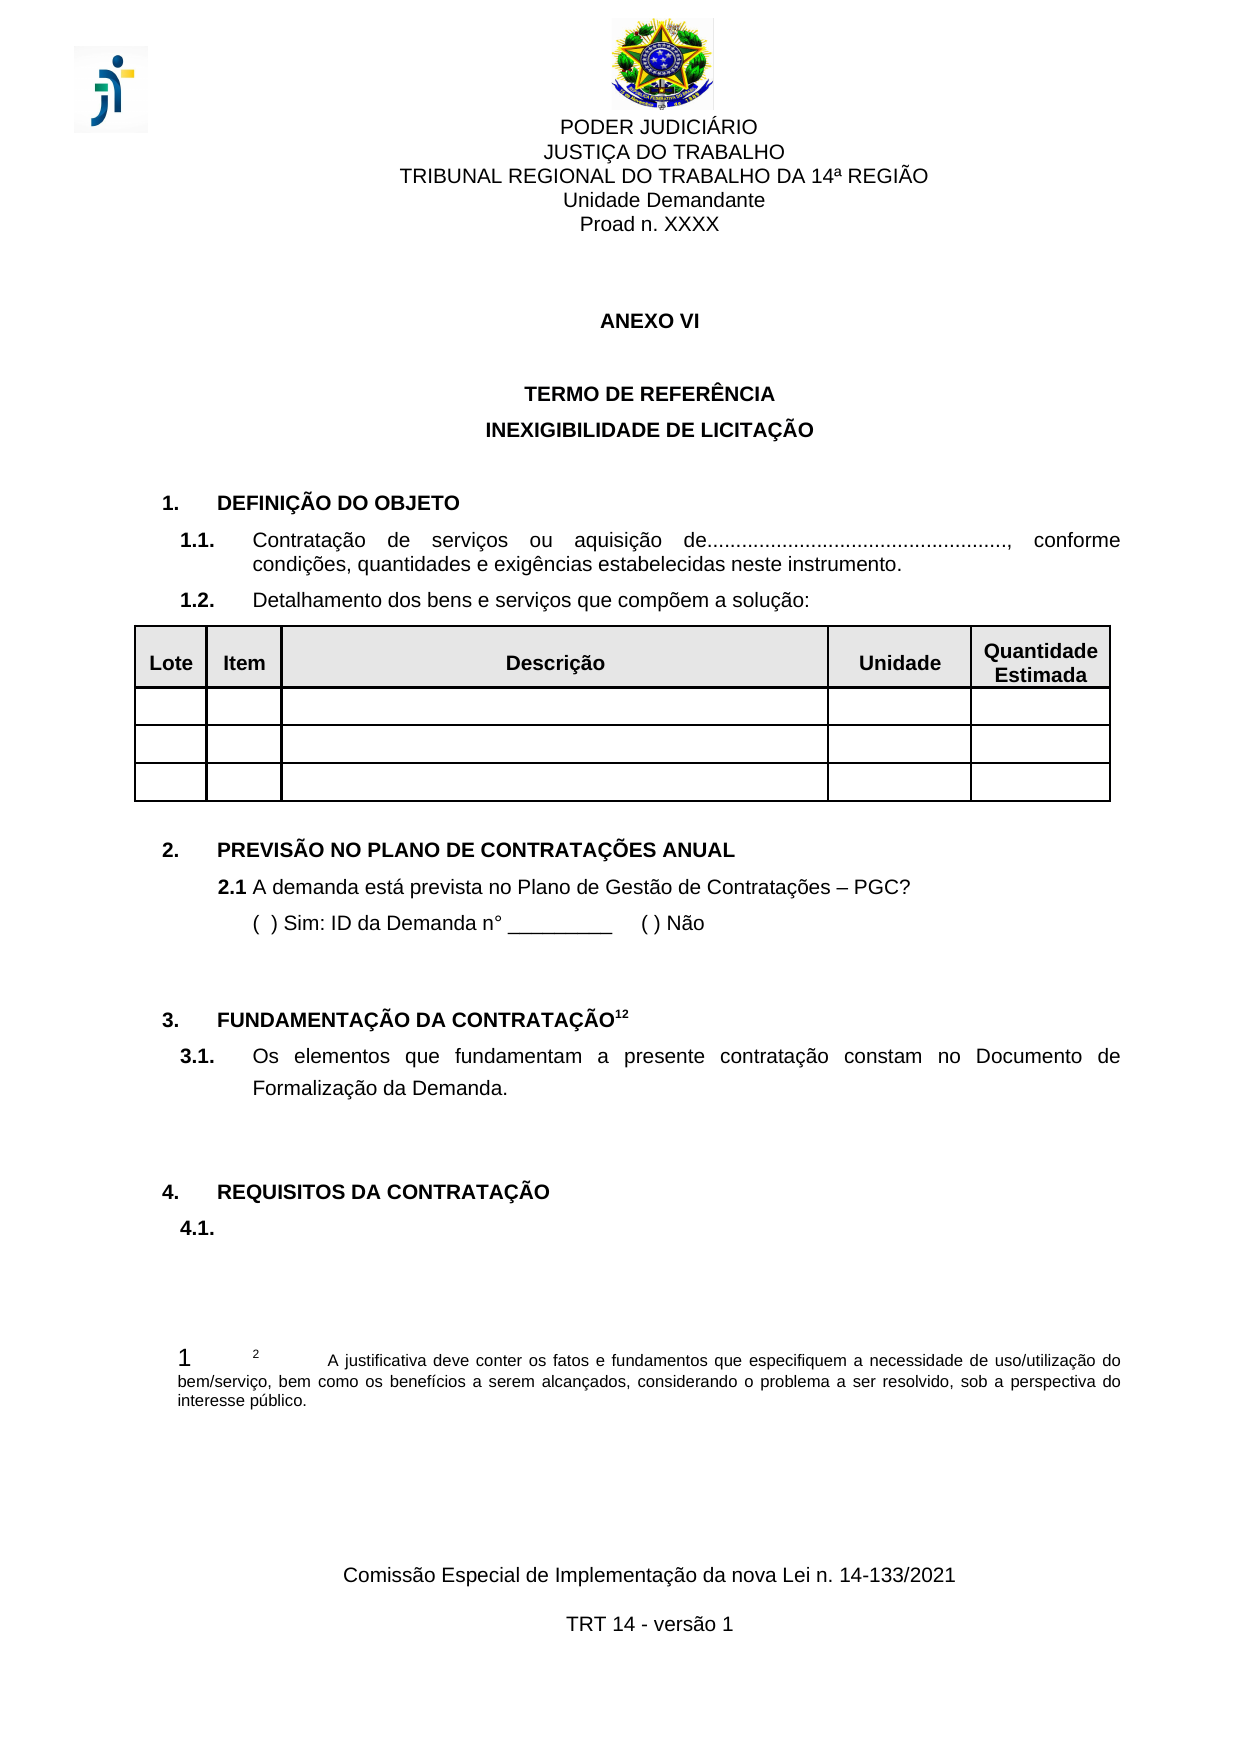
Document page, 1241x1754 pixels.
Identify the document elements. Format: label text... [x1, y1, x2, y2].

table_cell [972, 726, 1109, 762]
table_cell [136, 689, 205, 724]
table_header Lote [136, 627, 205, 686]
table_header Item [208, 627, 280, 686]
text TERMO DE REFERÊNCIA [177, 382, 1122, 406]
picture [611, 18, 714, 110]
list Os elementos que fundamentam a presente contratação constam no Documento de Formalização da Demanda. [215, 1044, 1122, 1099]
list 2 A justificativa deve conter os fatos e fundamentos que especifiquem a necessidade de uso/utilização do bem/serviço, bem como os benefícios a serem alcançados, considerando o problema a ser resolvido, sob a perspectiva do interesse público. [177, 1343, 1122, 1410]
table_cell [283, 764, 827, 800]
table_header Unidade [829, 627, 970, 686]
table_cell [208, 726, 280, 762]
list Detalhamento dos bens e serviços que compõem a solução: [215, 588, 1122, 612]
table_cell [283, 726, 827, 762]
table_cell [829, 764, 970, 800]
text ( ) Sim: ID da Demanda n° _________ ( ) Não [252, 911, 1114, 935]
table_cell [136, 764, 205, 800]
text INEXIGIBILIDADE DE LICITAÇÃO [177, 418, 1122, 442]
list PREVISÃO NO PLANO DE CONTRATAÇÕES ANUAL [179, 838, 1122, 862]
table_header Descrição [283, 627, 827, 686]
table_header Quantidade Estimada [972, 627, 1109, 686]
list DEFINIÇÃO DO OBJETO [179, 491, 1122, 515]
table_cell [136, 726, 205, 762]
text ANEXO VI [177, 309, 1122, 333]
table_cell [208, 689, 280, 724]
table_cell [829, 689, 970, 724]
list REQUISITOS DA CONTRATAÇÃO [179, 1179, 1122, 1203]
table_cell [829, 726, 970, 762]
table_cell [972, 764, 1109, 800]
table_cell [283, 689, 827, 724]
picture [74, 46, 148, 133]
text 2.1 A demanda está prevista no Plano de Gestão de Contratações – PGC? [177, 875, 1122, 899]
table_cell [208, 764, 280, 800]
table_cell [972, 689, 1109, 724]
list FUNDAMENTAÇÃO DA CONTRATAÇÃO2 [179, 1007, 1122, 1031]
list Contratação de serviços ou aquisição de...................................................., conforme condições, quantidades e exigências estabelecidas neste instrumento. [215, 528, 1122, 576]
